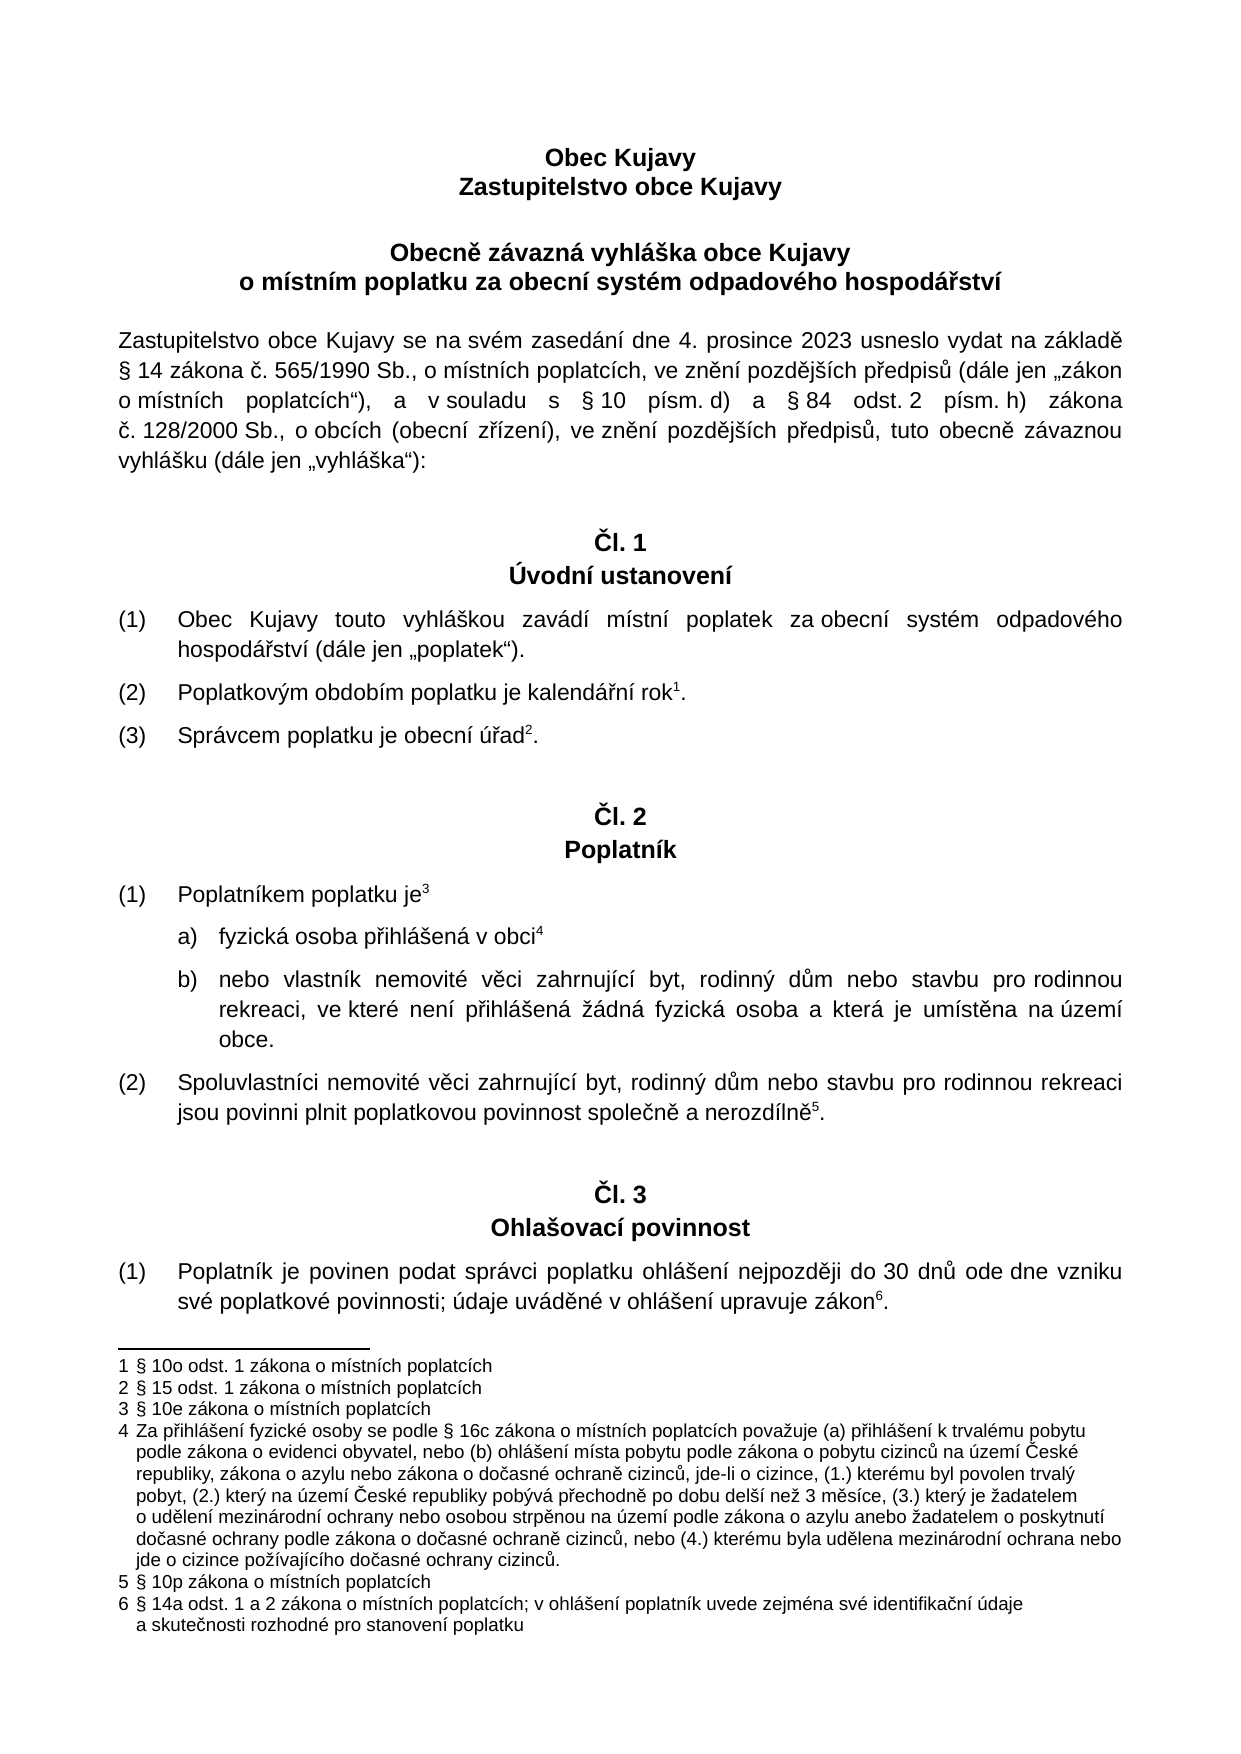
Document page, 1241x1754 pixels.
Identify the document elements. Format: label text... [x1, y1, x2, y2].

list Poplatník je povinen podat správci poplatku ohlášení nejpozději do 30 dnů ode dne vzniku své poplatkové povinnosti; údaje uváděné v ohlášení upravuje zákon. [118, 1258, 1122, 1315]
list Poplatkovým obdobím poplatku je kalendářní rok. [118, 679, 1122, 706]
list Poplatníkem poplatku je [118, 881, 1122, 907]
list § 14a odst. 1 a 2 zákona o místních poplatcích; v ohlášení poplatník uvede zejména své identifikační údaje a skutečnosti rozhodné pro stanovení poplatku [118, 1592, 1122, 1635]
list Správcem poplatku je obecní úřad. [118, 722, 1122, 748]
list § 10e zákona o místních poplatcích [118, 1398, 1122, 1420]
list fyzická osoba přihlášená v obci [177, 923, 1122, 950]
text Zastupitelstvo obce Kujavy se na svém zasedání dne 4. prosince 2023 usneslo vydat na základě § 14 zákona č. 565/1990 Sb., o místních poplatcích, ve znění pozdějších předpisů (dále jen „zákon o místních poplatcích“), a v souladu s § 10 písm. d) a § 84 odst. 2 písm. h) zákona č. 128/2000 Sb., o obcích (obecní zřízení), ve znění pozdějších předpisů, tuto obecně závaznou vyhlášku (dále jen „vyhláška“): [118, 327, 1122, 474]
subtitle Čl. 3 Ohlašovací povinnost [118, 1179, 1122, 1241]
list Za přihlášení fyzické osoby se podle § 16c zákona o místních poplatcích považuje (a) přihlášení k trvalému pobytu podle zákona o evidenci obyvatel, nebo (b) ohlášení místa pobytu podle zákona o pobytu cizinců na území České republiky, zákona o azylu nebo zákona o dočasné ochraně cizinců, jde-li o cizince, (1.) kterému byl povolen trvalý pobyt, (2.) který na území České republiky pobývá přechodně po dobu delší než 3 měsíce, (3.) který je žadatelem o udělení mezinárodní ochrany nebo osobou strpěnou na území podle zákona o azylu anebo žadatelem o poskytnutí dočasné ochrany podle zákona o dočasné ochraně cizinců, nebo (4.) kterému byla udělena mezinárodní ochrana nebo jde o cizince požívajícího dočasné ochrany cizinců. [118, 1420, 1122, 1571]
list Obec Kujavy touto vyhláškou zavádí místní poplatek za obecní systém odpadového hospodářství (dále jen „poplatek“). [118, 606, 1122, 663]
subtitle Čl. 1 Úvodní ustanovení [118, 528, 1122, 589]
list § 10o odst. 1 zákona o místních poplatcích [118, 1355, 1122, 1377]
list § 10p zákona o místních poplatcích [118, 1571, 1122, 1592]
subtitle Čl. 2 Poplatník [118, 802, 1122, 864]
list § 15 odst. 1 zákona o místních poplatcích [118, 1377, 1122, 1398]
subtitle Obecně závazná vyhláška obce Kujavy o místním poplatku za obecní systém odpadového hospodářství [118, 238, 1122, 295]
title Obec Kujavy Zastupitelstvo obce Kujavy [118, 143, 1122, 201]
list nebo vlastník nemovité věci zahrnující byt, rodinný dům nebo stavbu pro rodinnou rekreaci, ve které není přihlášená žádná fyzická osoba a která je umístěna na území obce. [177, 966, 1122, 1053]
list Spoluvlastníci nemovité věci zahrnující byt, rodinný dům nebo stavbu pro rodinnou rekreaci jsou povinni plnit poplatkovou povinnost společně a nerozdílně. [118, 1069, 1122, 1126]
